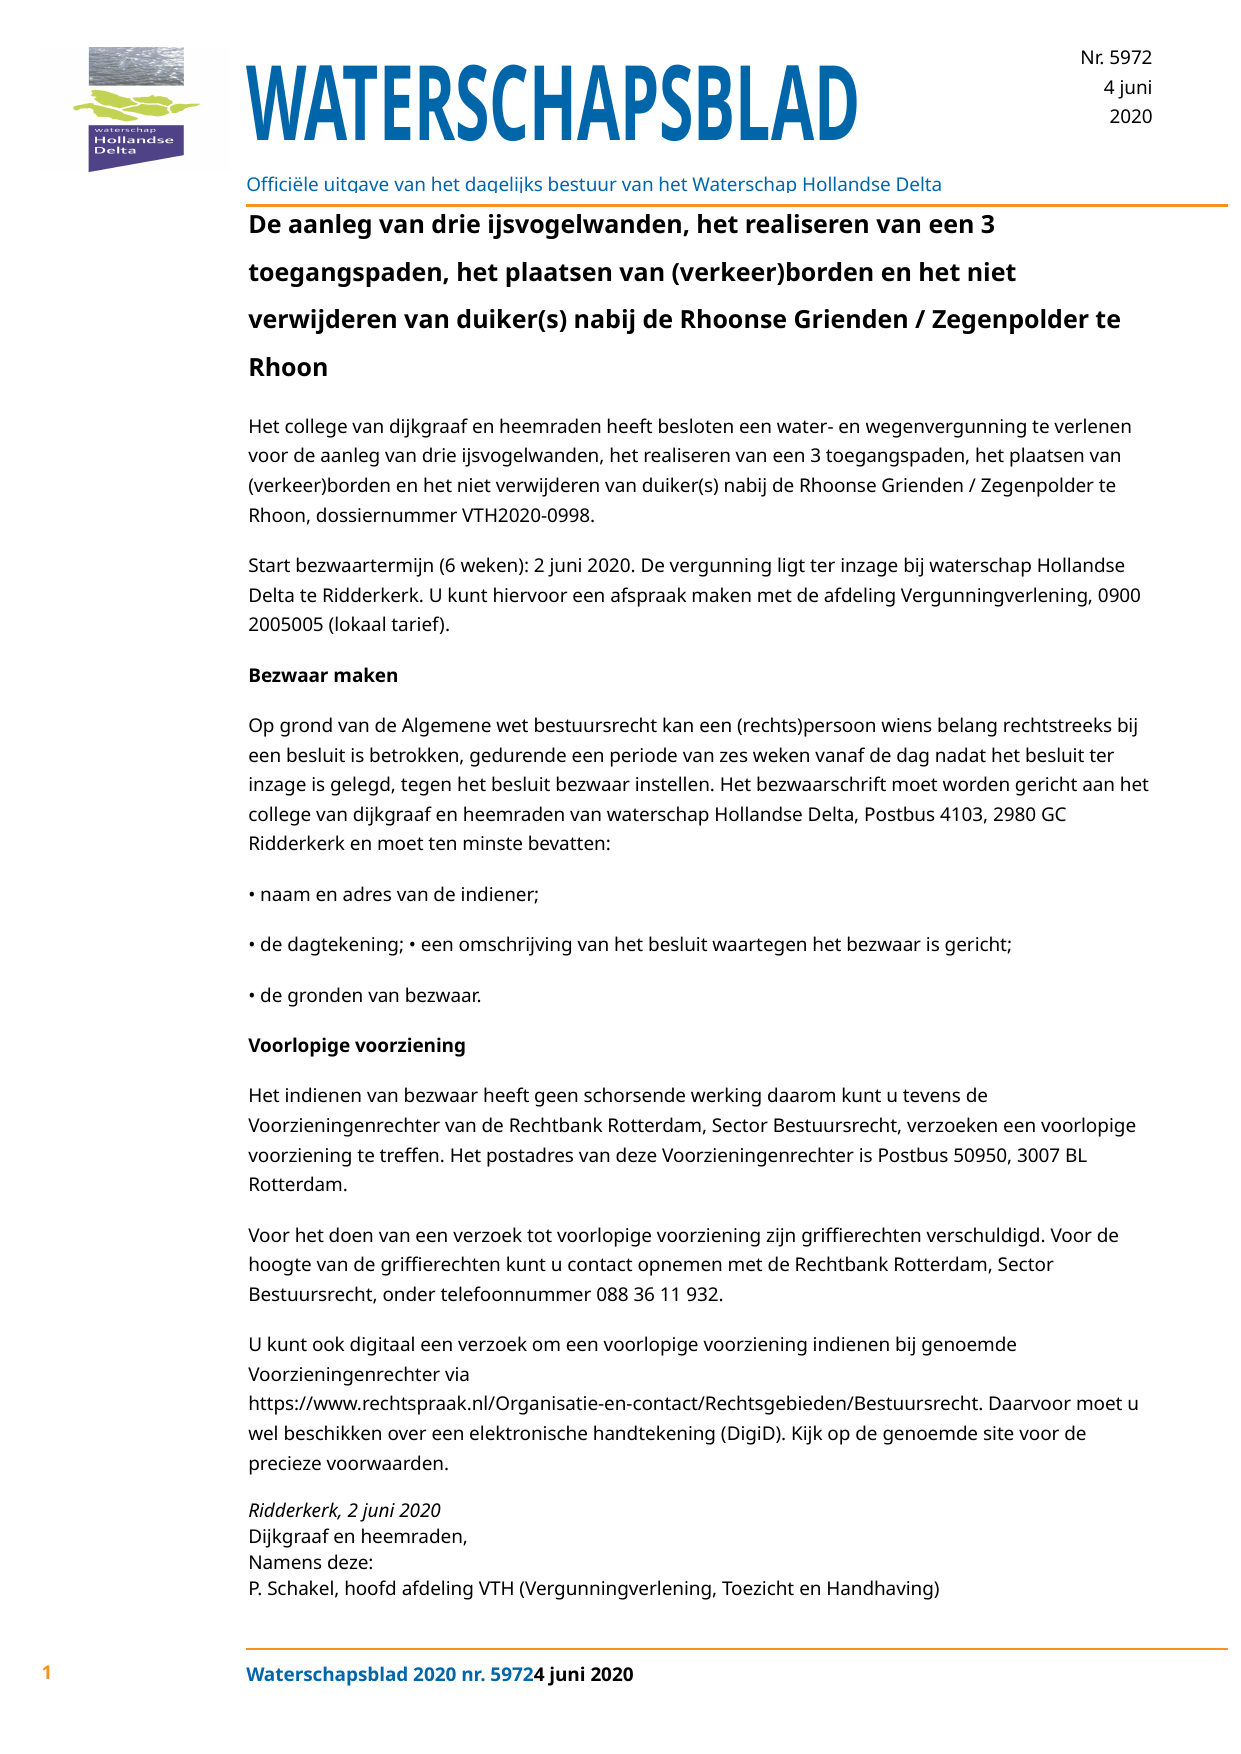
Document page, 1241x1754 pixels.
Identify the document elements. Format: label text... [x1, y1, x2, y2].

text Start bezwaartermijn (6 weken): 2 juni 2020. De vergunning ligt ter inzage bij waterschap Hollandse Delta te Ridderkerk. U kunt hiervoor een afspraak maken met de afdeling Vergunningverlening, 0900 2005005 (lokaal tarief). [248, 552, 1152, 637]
text De aanleg van drie ijsvogelwanden, het realiseren van een 3 toegangspaden, het plaatsen van (verkeer)borden en het niet verwijderen van duiker(s) nabij de Rhoonse Grienden / Zegenpolder te Rhoon [248, 207, 1152, 384]
text Dijkgraaf en heemraden, [248, 1523, 1152, 1549]
text Bezwaar maken [248, 662, 1152, 688]
text • de dagtekening; • een omschrijving van het besluit waartegen het bezwaar is gericht; [248, 931, 1152, 957]
text Het indienen van bezwaar heeft geen schorsende werking daarom kunt u tevens de Voorzieningenrechter van de Rechtbank Rotterdam, Sector Bestuursrecht, verzoeken een voorlopige voorziening te treffen. Het postadres van deze Voorzieningenrechter is Postbus 50950, 3007 BL Rotterdam. [248, 1083, 1152, 1197]
text Ridderkerk, 2 juni 2020 [248, 1498, 1152, 1523]
text • de gronden van bezwaar. [248, 982, 1152, 1008]
text Voor het doen van een verzoek tot voorlopige voorziening zijn griffierechten verschuldigd. Voor de hoogte van de griffierechten kunt u contact opnemen met de Rechtbank Rotterdam, Sector Bestuursrecht, onder telefoonnummer 088 36 11 932. [248, 1222, 1152, 1307]
text Namens deze: [248, 1549, 1152, 1575]
picture [41, 47, 231, 172]
text U kunt ook digitaal een verzoek om een voorlopige voorziening indienen bij genoemde Voorzieningenrechter via https://www.rechtspraak.nl/Organisatie-en-contact/Rechtsgebieden/Bestuursrecht. Daarvoor moet u wel beschikken over een elektronische handtekening (DigiD). Kijk op de genoemde site voor de precieze voorwaarden. [248, 1331, 1152, 1476]
text Het college van dijkgraaf en heemraden heeft besloten een water- en wegenvergunning te verlenen voor de aanleg van drie ijsvogelwanden, het realiseren van een 3 toegangspaden, het plaatsen van (verkeer)borden en het niet verwijderen van duiker(s) nabij de Rhoonse Grienden / Zegenpolder te Rhoon, dossiernummer VTH2020-0998. [248, 413, 1152, 528]
text Voorlopige voorziening [248, 1032, 1152, 1058]
text Op grond van de Algemene wet bestuursrecht kan een (rechts)persoon wiens belang rechtstreeks bij een besluit is betrokken, gedurende een periode van zes weken vanaf de dag nadat het besluit ter inzage is gelegd, tegen het besluit bezwaar instellen. Het bezwaarschrift moet worden gericht aan het college van dijkgraaf en heemraden van waterschap Hollandse Delta, Postbus 4103, 2980 GC Ridderkerk en moet ten minste bevatten: [248, 712, 1152, 856]
text • naam en adres van de indiener; [248, 881, 1152, 907]
text P. Schakel, hoofd afdeling VTH (Vergunningverlening, Toezicht en Handhaving) [248, 1575, 1152, 1601]
